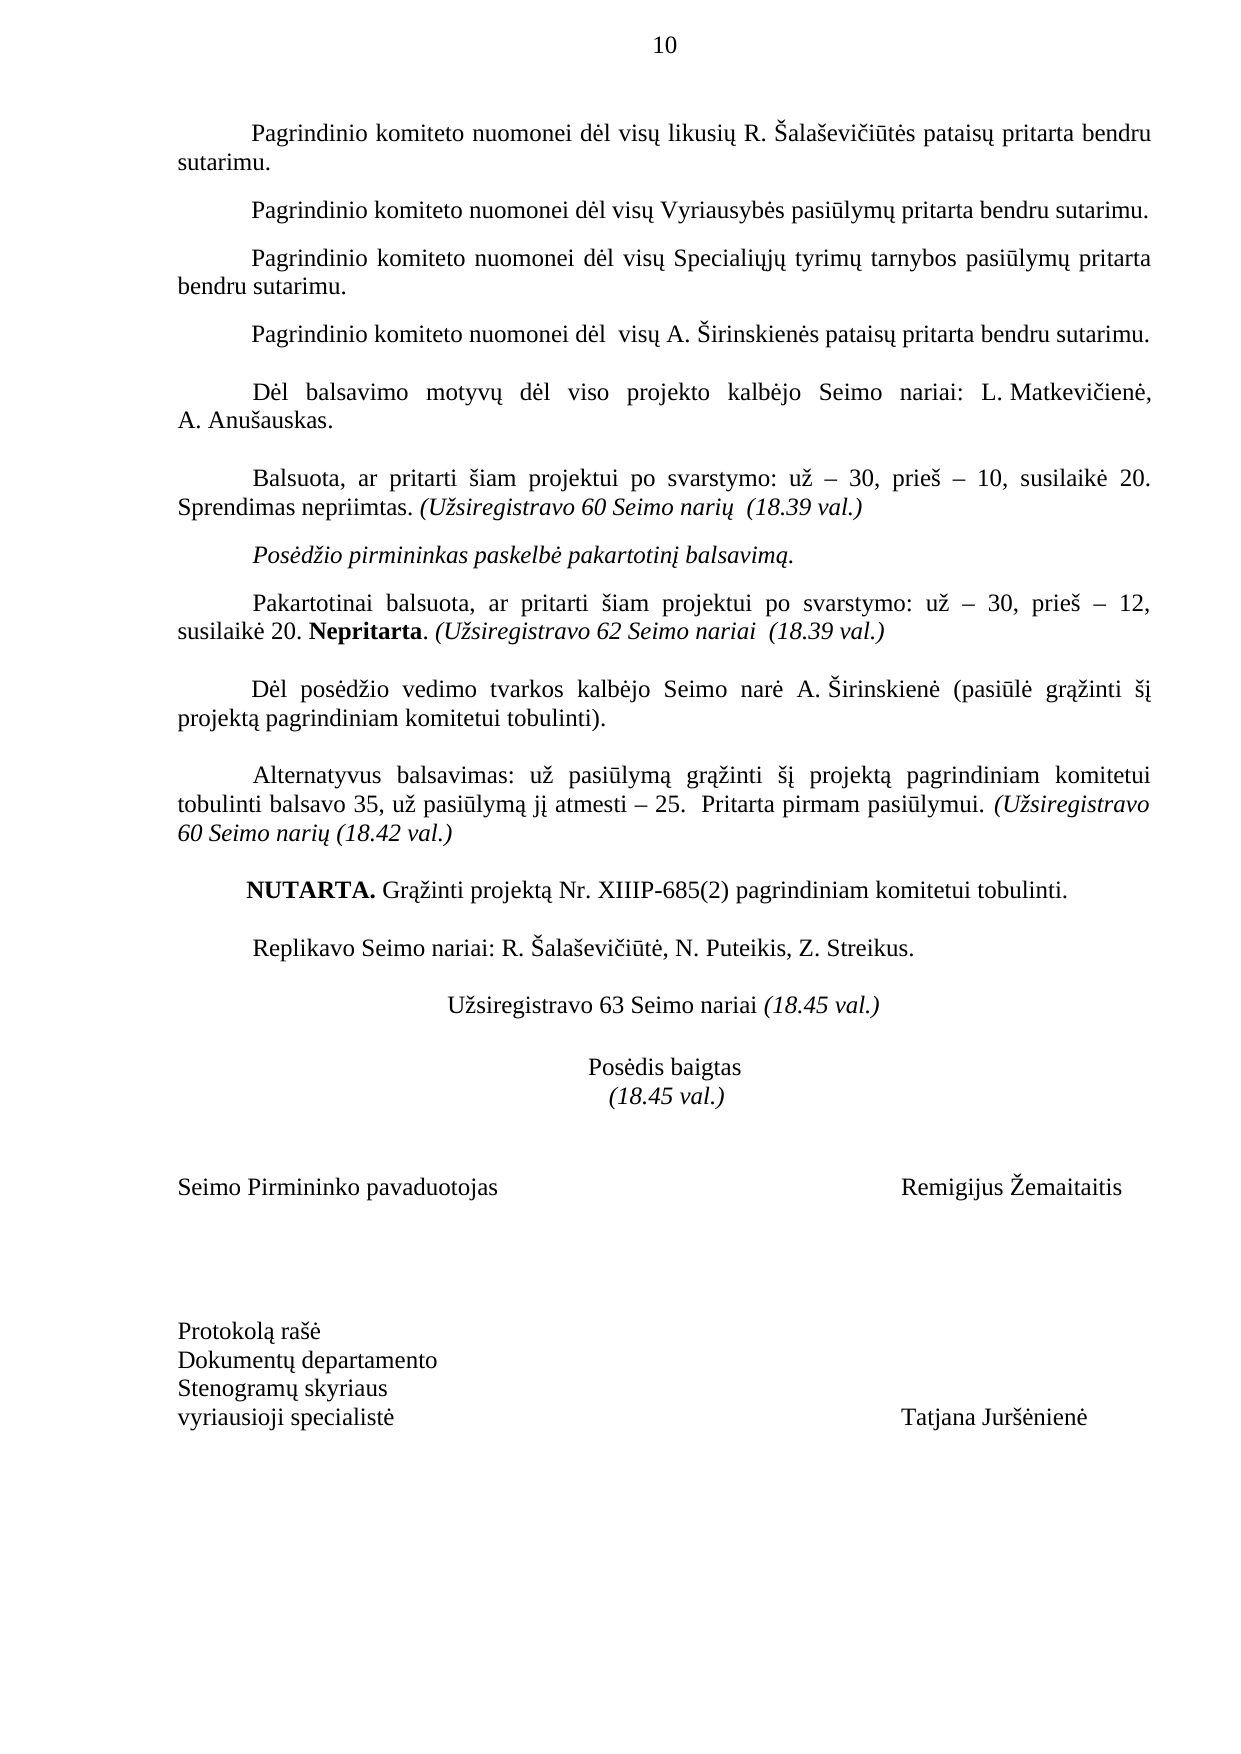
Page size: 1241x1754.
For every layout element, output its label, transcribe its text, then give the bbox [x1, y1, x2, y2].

text Replikavo Seimo nariai: R. Šalaševičiūtė, N. Puteikis, Z. Streikus. [177, 933, 1152, 961]
text Dėl posėdžio vedimo tvarkos kalbėjo Seimo narė A. Širinskienė (pasiūlė grąžinti šį projektą pagrindiniam komitetui tobulinti). [177, 674, 1152, 731]
text Alternatyvus balsavimas: už pasiūlymą grąžinti šį projektą pagrindiniam komitetui tobulinti balsavo 35, už pasiūlymą jį atmesti – 25. Pritarta pirmam pasiūlymui. (Užsiregistravo 60 Seimo narių (18.42 val.) [177, 760, 1152, 846]
text Pakartotinai balsuota, ar pritarti šiam projektui po svarstymo: už – 30, prieš – 12, susilaikė 20. Nepritarta. (Užsiregistravo 62 Seimo nariai (18.39 val.) [177, 588, 1152, 645]
text Balsuota, ar pritarti šiam projektui po svarstymo: už – 30, prieš – 10, susilaikė 20. Sprendimas nepriimtas. (Užsiregistravo 60 Seimo narių (18.39 val.) [177, 463, 1152, 521]
text Pagrindinio komiteto nuomonei dėl visų Vyriausybės pasiūlymų pritarta bendru sutarimu. [177, 195, 1152, 223]
text NUTARTA. Grąžinti projektą Nr. XIIIP-685(2) pagrindiniam komitetui tobulinti. [177, 875, 1152, 904]
text Dėl balsavimo motyvų dėl viso projekto kalbėjo Seimo nariai: L. Matkevičienė, A. Anušauskas. [177, 377, 1152, 434]
text vyriausioji specialistė Tatjana Juršėnienė [177, 1402, 1152, 1431]
text (18.45 val.) [177, 1081, 1152, 1110]
text Pagrindinio komiteto nuomonei dėl visų Specialiųjų tyrimų tarnybos pasiūlymų pritarta bendru sutarimu. [177, 243, 1152, 300]
text Pagrindinio komiteto nuomonei dėl visų A. Širinskienės pataisų pritarta bendru sutarimu. [177, 319, 1152, 348]
text Stenogramų skyriaus [177, 1373, 1152, 1402]
text Posėdžio pirmininkas paskelbė pakartotinį balsavimą. [177, 540, 1152, 568]
text Pagrindinio komiteto nuomonei dėl visų likusių R. Šalaševičiūtės pataisų pritarta bendru sutarimu. [177, 118, 1152, 176]
text Dokumentų departamento [177, 1345, 1152, 1373]
text Protokolą rašė [177, 1316, 1152, 1345]
text Posėdis baigtas [177, 1052, 1152, 1081]
text Seimo Pirmininko pavaduotojas Remigijus Žemaitaitis [177, 1172, 1152, 1201]
text Užsiregistravo 63 Seimo nariai (18.45 val.) [177, 990, 1152, 1019]
